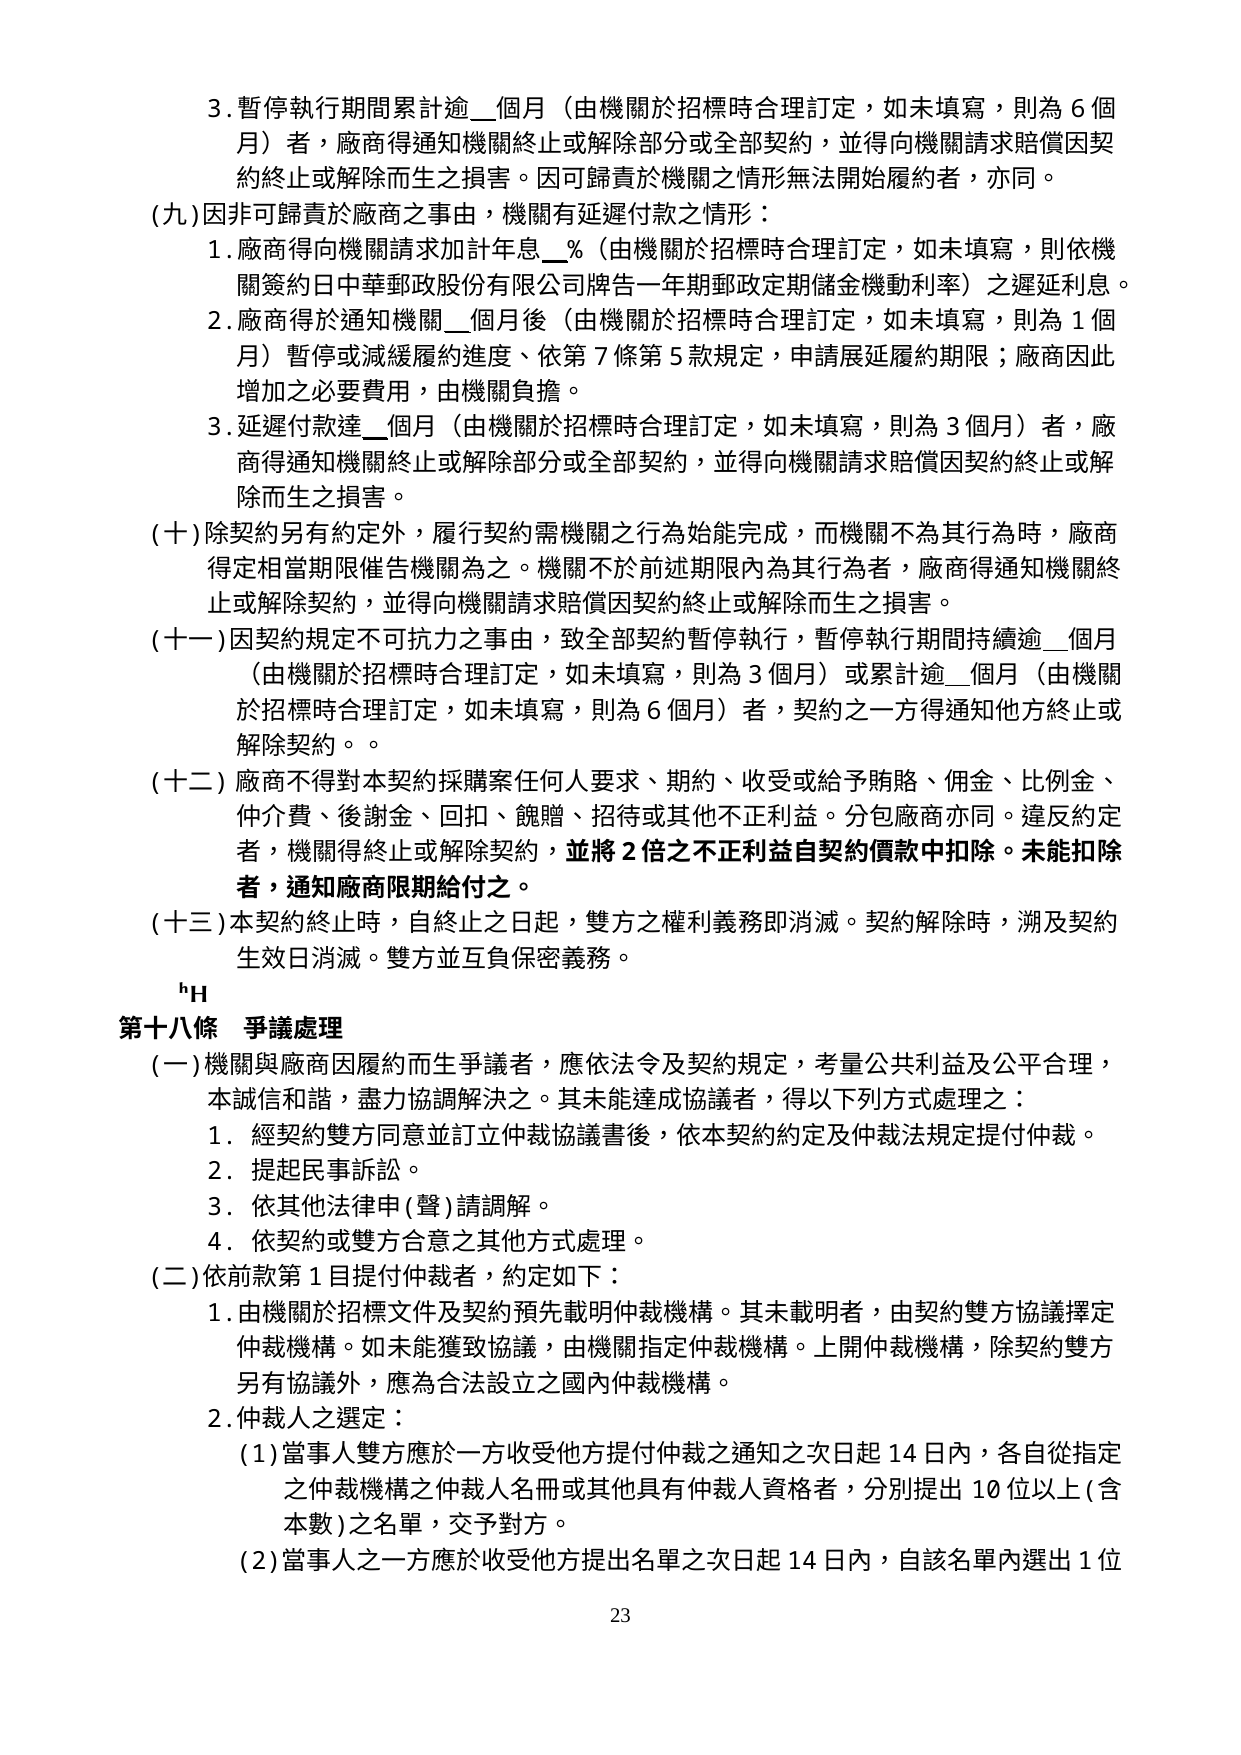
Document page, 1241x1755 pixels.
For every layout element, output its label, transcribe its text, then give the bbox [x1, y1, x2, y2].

text 3.延遲付款達＿個月（由機關於招標時合理訂定，如未填寫，則為3個月）者，廠商得通知機關終止或解除部分或全部契約，並得向機關請求賠償因契約終止或解除而生之損害。 [207, 407, 1116, 514]
text (一)機關與廠商因履約而生爭議者，應依法令及契約規定，考量公共利益及公平合理，本誠信和諧，盡力協調解決之。其未能達成協議者，得以下列方式處理之： [148, 1045, 1122, 1116]
text (十)除契約另有約定外，履行契約需機關之行為始能完成，而機關不為其行為時，廠商得定相當期限催告機關為之。機關不於前述期限內為其行為者，廠商得通知機關終止或解除契約，並得向機關請求賠償因契約終止或解除而生之損害。 [148, 514, 1122, 620]
text (2)當事人之一方應於收受他方提出名單之次日起14日內，自該名單內選出1位 [236, 1541, 1122, 1576]
text (1)當事人雙方應於一方收受他方提付仲裁之通知之次日起14日內，各自從指定之仲裁機構之仲裁人名冊或其他具有仲裁人資格者，分別提出10位以上(含本數)之名單，交予對方。 [236, 1434, 1122, 1541]
text 2.廠商得於通知機關＿個月後（由機關於招標時合理訂定，如未填寫，則為1個月）暫停或減緩履約進度、依第7條第5款規定，申請展延履約期限；廠商因此增加之必要費用，由機關負擔。 [207, 301, 1116, 407]
list 提起民事訴訟。 [207, 1151, 1116, 1187]
text 第十八條 爭議處理 [118, 1009, 1122, 1045]
text 3.暫停執行期間累計逾＿個月（由機關於招標時合理訂定，如未填寫，則為6個月）者，廠商得通知機關終止或解除部分或全部契約，並得向機關請求賠償因契約終止或解除而生之損害。因可歸責於機關之情形無法開始履約者，亦同。 [207, 89, 1116, 195]
text 2.仲裁人之選定： [207, 1399, 1116, 1434]
text  [148, 974, 1122, 1009]
text (二)依前款第1目提付仲裁者，約定如下： [148, 1257, 1122, 1293]
text 1.由機關於招標文件及契約預先載明仲裁機構。其未載明者，由契約雙方協議擇定仲裁機構。如未能獲致協議，由機關指定仲裁機構。上開仲裁機構，除契約雙方另有協議外，應為合法設立之國內仲裁機構。 [207, 1293, 1116, 1399]
text (九)因非可歸責於廠商之事由，機關有延遲付款之情形： [148, 195, 1122, 230]
list 依其他法律申(聲)請調解。 [207, 1187, 1116, 1222]
text (十二) 廠商不得對本契約採購案任何人要求、期約、收受或給予賄賂、佣金、比例金、仲介費、後謝金、回扣、餽贈、招待或其他不正利益。分包廠商亦同。違反約定者，機關得終止或解除契約，並將2倍之不正利益自契約價款中扣除。未能扣除者，通知廠商限期給付之。 [148, 762, 1122, 903]
text (十三)本契約終止時，自終止之日起，雙方之權利義務即消滅。契約解除時，溯及契約生效日消滅。雙方並互負保密義務。 [148, 903, 1122, 974]
text 1.廠商得向機關請求加計年息＿%（由機關於招標時合理訂定，如未填寫，則依機關簽約日中華郵政股份有限公司牌告一年期郵政定期儲金機動利率）之遲延利息。 [207, 230, 1116, 301]
list 經契約雙方同意並訂立仲裁協議書後，依本契約約定及仲裁法規定提付仲裁。 [207, 1116, 1116, 1151]
list 依契約或雙方合意之其他方式處理。 [207, 1222, 1116, 1257]
text (十一)因契約規定不可抗力之事由，致全部契約暫停執行，暫停執行期間持續逾＿個月（由機關於招標時合理訂定，如未填寫，則為3個月）或累計逾＿個月（由機關於招標時合理訂定，如未填寫，則為6個月）者，契約之一方得通知他方終止或解除契約。。 [148, 620, 1122, 762]
